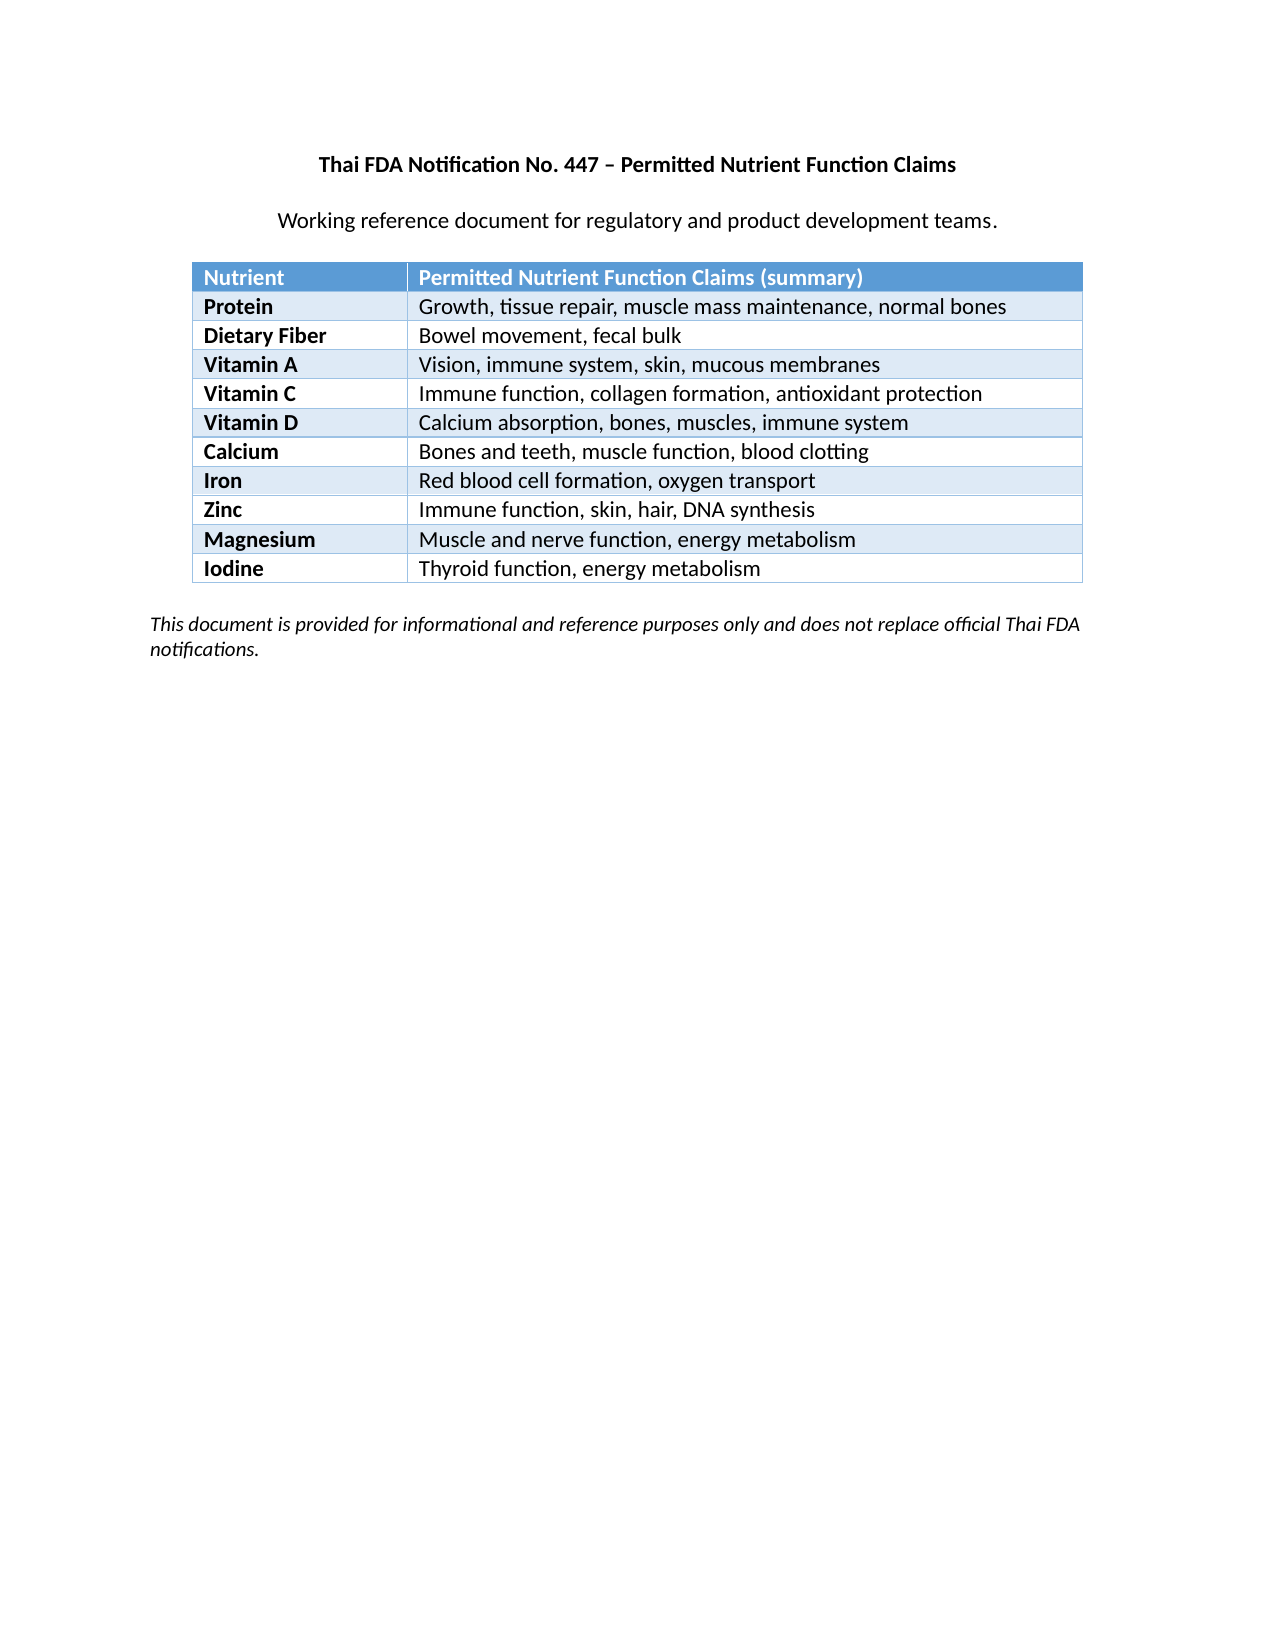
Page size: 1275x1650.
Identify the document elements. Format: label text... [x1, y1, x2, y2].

text Working reference document for regulatory and product development teams. [150, 206, 1125, 234]
table_cell Vitamin C [193, 379, 407, 407]
table_cell Iron [193, 467, 407, 494]
text This document is provided for informational and reference purposes only and does not replace official Thai FDA notifications. [150, 611, 1125, 662]
table_cell Vision, immune system, skin, mucous membranes [408, 350, 1082, 378]
table_cell Protein [193, 292, 407, 320]
table_cell Muscle and nerve function, energy metabolism [408, 525, 1082, 553]
table_cell Growth, tissue repair, muscle mass maintenance, normal bones [408, 292, 1082, 320]
table_cell Immune function, collagen formation, antioxidant protection [408, 379, 1082, 407]
table_header Permitted Nutrient Function Claims (summary) [408, 263, 1082, 291]
table_cell Immune function, skin, hair, DNA synthesis [408, 496, 1082, 524]
table_cell Bowel movement, fecal bulk [408, 321, 1082, 349]
table_cell Dietary Fiber [193, 321, 407, 349]
table_cell Calcium absorption, bones, muscles, immune system [408, 409, 1082, 436]
table_cell Calcium [193, 438, 407, 466]
table_cell Vitamin D [193, 409, 407, 436]
table_cell Red blood cell formation, oxygen transport [408, 467, 1082, 494]
table_cell Thyroid function, energy metabolism [408, 554, 1082, 582]
table_cell Magnesium [193, 525, 407, 553]
table_cell Vitamin A [193, 350, 407, 378]
table_cell Zinc [193, 496, 407, 524]
table_header Nutrient [193, 263, 407, 291]
text Thai FDA Notification No. 447 – Permitted Nutrient Function Claims [150, 150, 1125, 178]
table_cell Iodine [193, 554, 407, 582]
table_cell Bones and teeth, muscle function, blood clotting [408, 438, 1082, 466]
